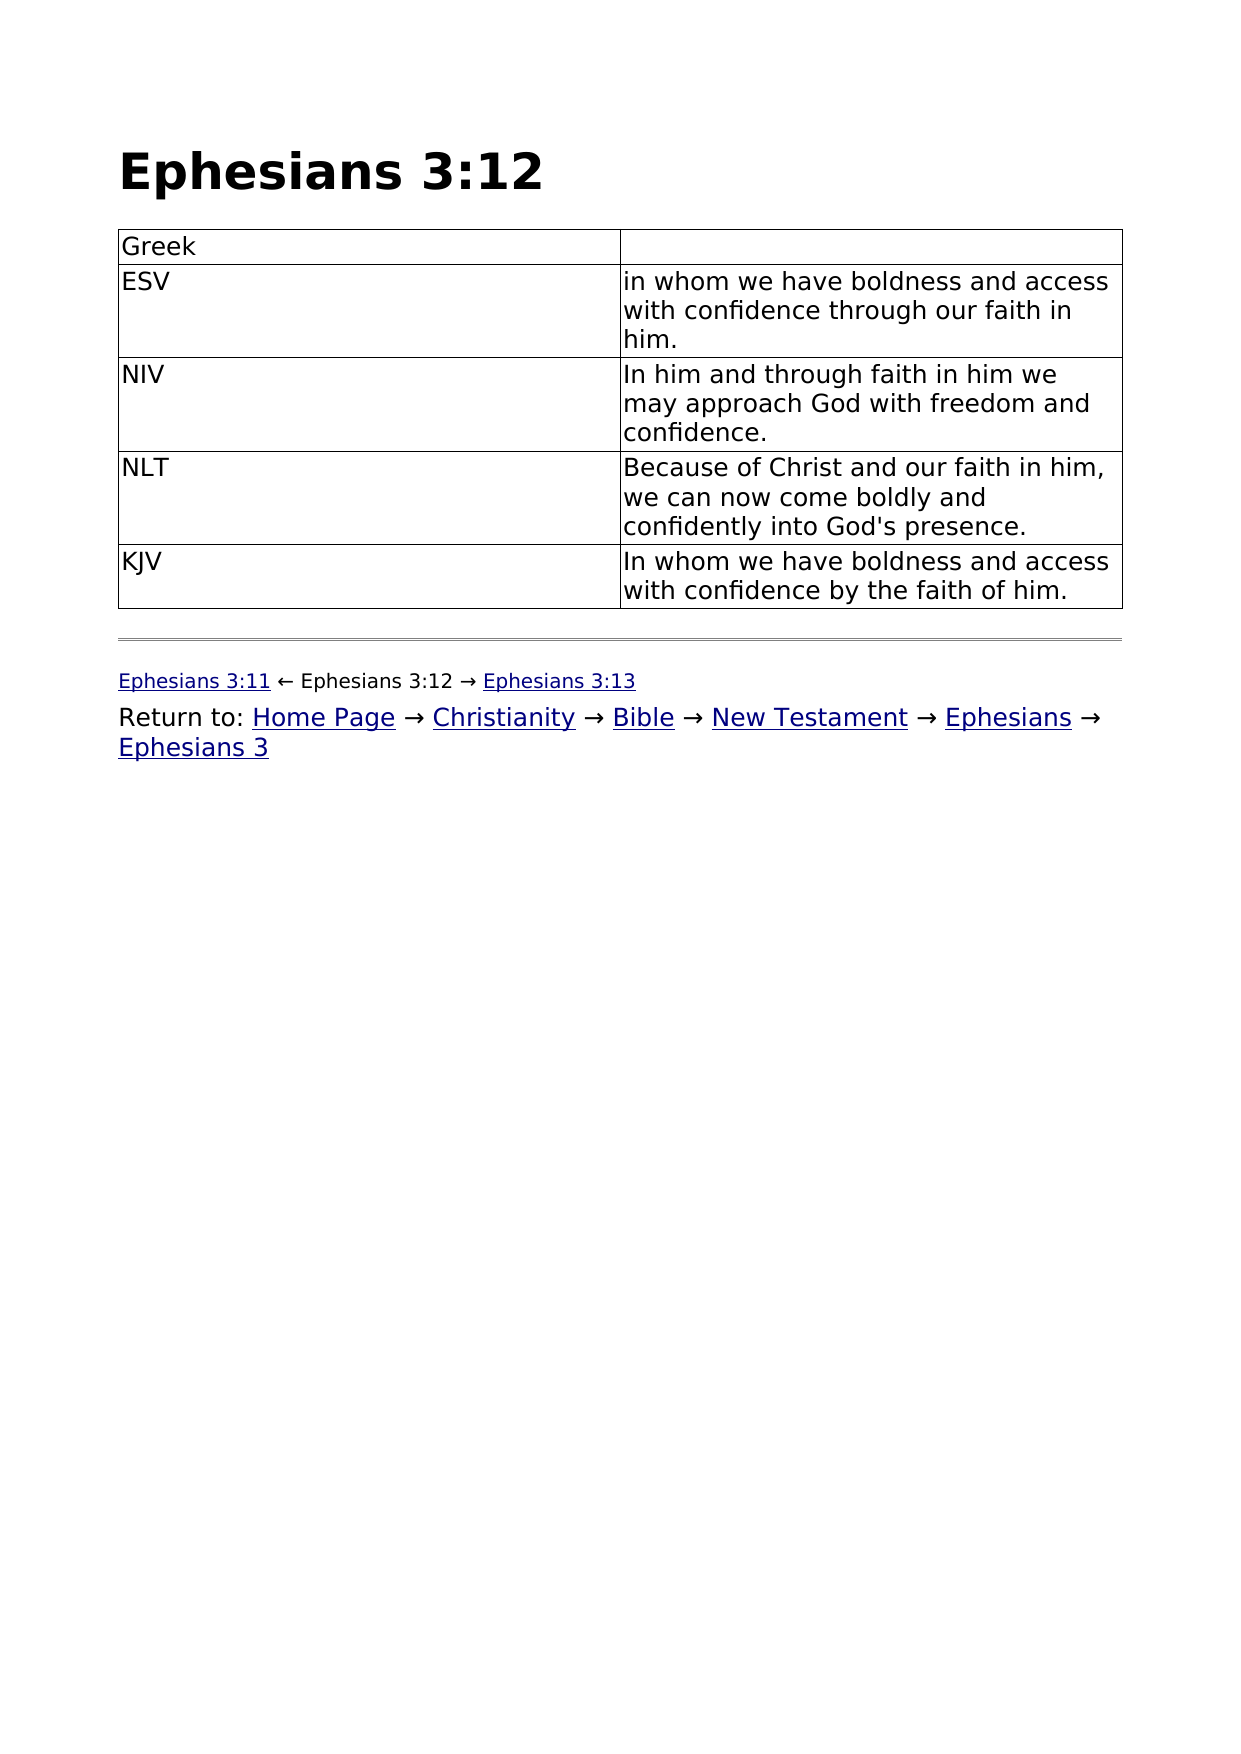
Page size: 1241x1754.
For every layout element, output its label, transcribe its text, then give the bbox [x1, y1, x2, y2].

text Ephesians 3:11 ← Ephesians 3:12 → Ephesians 3:13 [118, 669, 1122, 704]
table_cell NLT [119, 452, 620, 544]
table_cell In whom we have boldness and access with confidence by the faith of him. [621, 545, 1122, 608]
table_cell KJV [119, 545, 620, 608]
text Return to: Home Page → Christianity → Bible → New Testament → Ephesians → Ephesians 3 [118, 704, 1122, 762]
table_cell Because of Christ and our faith in him, we can now come boldly and confidently into God's presence. [621, 452, 1122, 544]
table_header [621, 230, 1122, 264]
table_cell In him and through faith in him we may approach God with freedom and confidence. [621, 358, 1122, 451]
table_cell NIV [119, 358, 620, 451]
table_header Greek [119, 230, 620, 264]
table_cell ESV [119, 265, 620, 357]
table_cell in whom we have boldness and access with confidence through our faith in him. [621, 265, 1122, 357]
subtitle Ephesians 3:12 [118, 143, 1122, 201]
